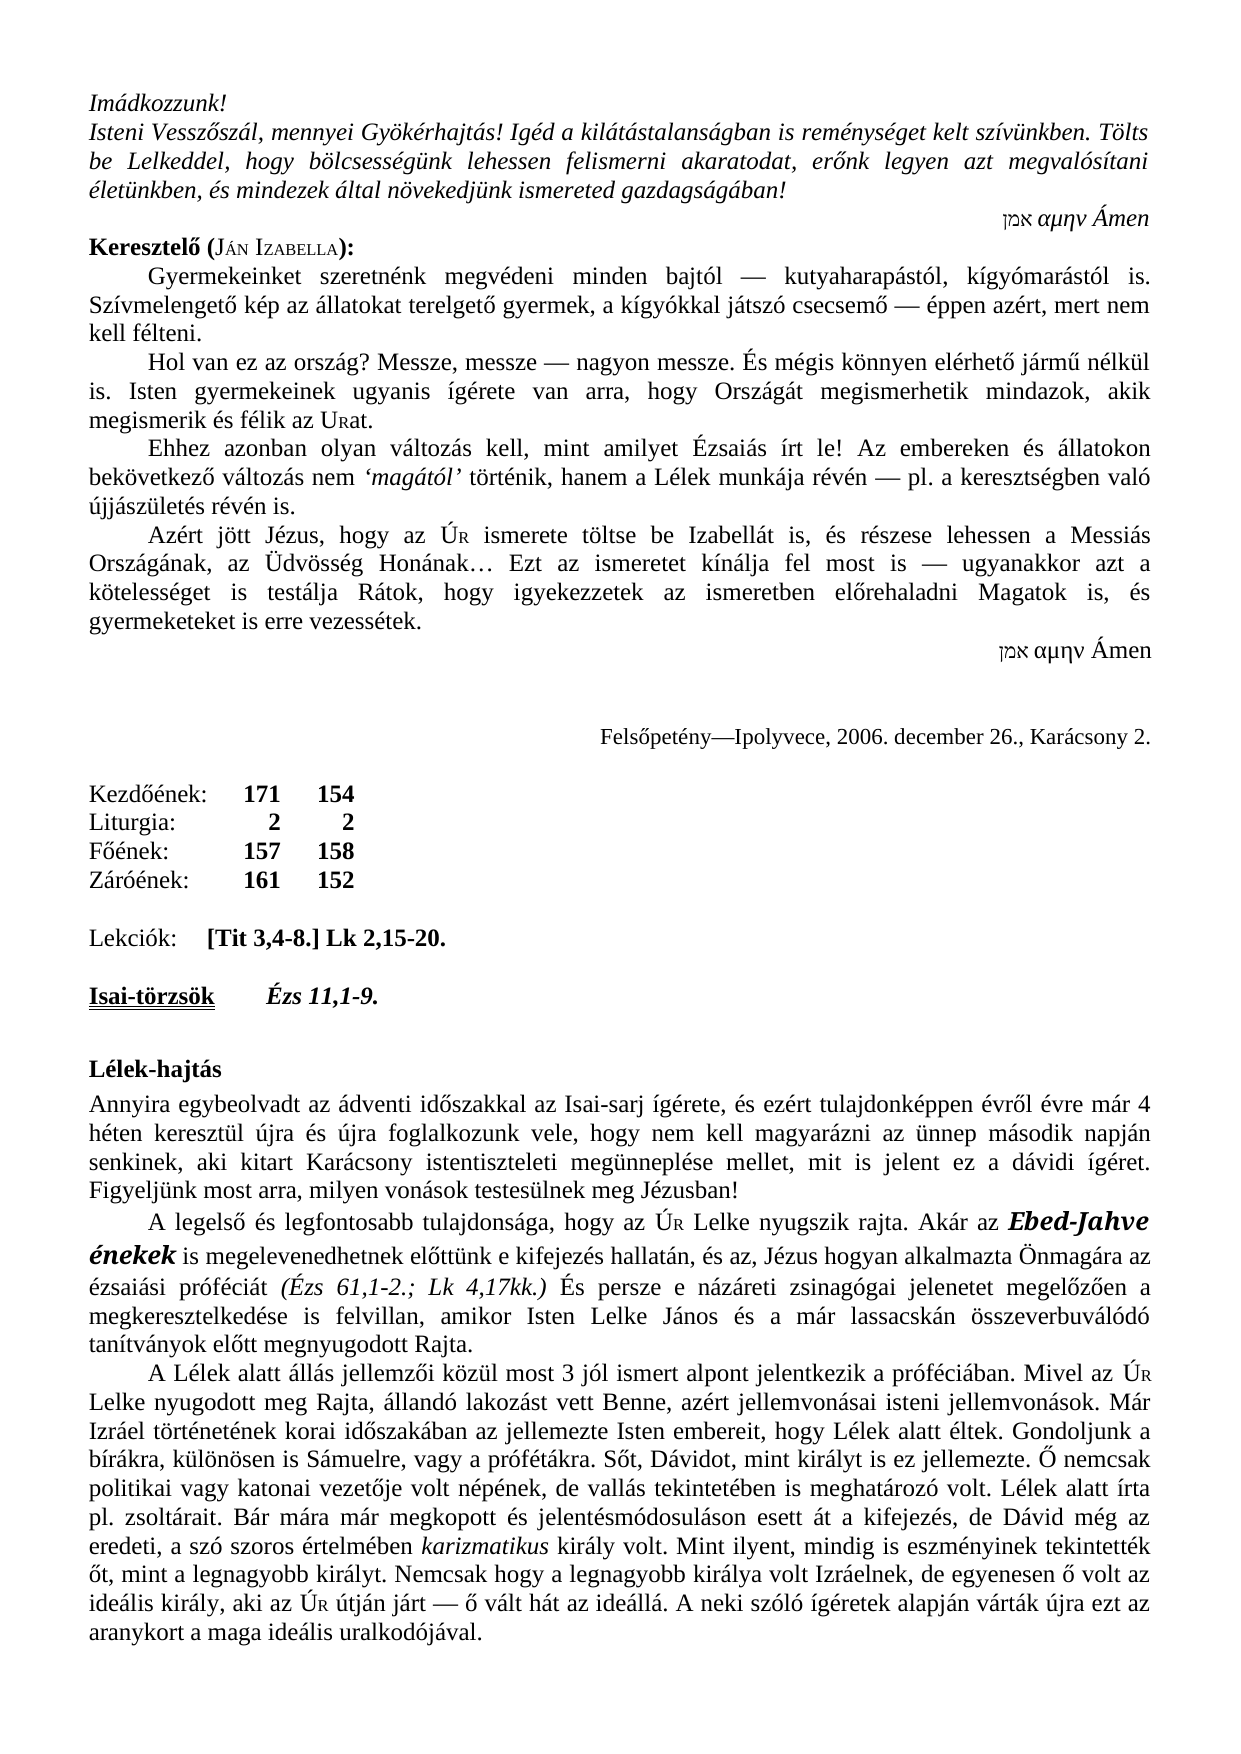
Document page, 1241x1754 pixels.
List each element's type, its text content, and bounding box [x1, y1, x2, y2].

text A legelső és legfontosabb tulajdonsága, hogy az Úr Lelke nyugszik rajta. Akár az Ebed-Jahve énekek is megelevenedhetnek előttünk e kifejezés hallatán, és az, Jézus hogyan alkalmazta Önmagára az ézsaiási próféciát (Ézs 61,1-2.; Lk 4,17kk.) És persze e názáreti zsinagógai jelenetet megelőzően a megkeresztelkedése is felvillan, amikor Isten Lelke János és a már lassacskán összeverbuválódó tanítványok előtt megnyugodott Rajta. [88, 1204, 1152, 1358]
text Kezdőének: 171 154 [88, 779, 1152, 807]
text אמן αμην Ámen [88, 203, 1152, 232]
text Gyermekeinket szeretnénk megvédeni minden bajtól — kutyaharapástól, kígyómarástól is. Szívmelengető kép az állatokat terelgető gyermek, a kígyókkal játszó csecsemő — éppen azért, mert nem kell félteni. [88, 261, 1152, 347]
text Annyira egybeolvadt az ádventi időszakkal az Isai-sarj ígérete, és ezért tulajdonképpen évről évre már 4 héten keresztül újra és újra foglalkozunk vele, hogy nem kell magyarázni az ünnep második napján senkinek, aki kitart Karácsony istentiszteleti megünneplése mellet, mit is jelent ez a dávidi ígéret. Figyeljünk most arra, milyen vonások testesülnek meg Jézusban! [88, 1089, 1152, 1204]
text Lekciók: [Tit 3,4-8.] Lk 2,15-20. [88, 923, 1152, 952]
text Keresztelő (Ján Izabella): [88, 232, 1152, 261]
text Ehhez azonban olyan változás kell, mint amilyet Ézsaiás írt le! Az embereken és állatokon bekövetkező változás nem ‘magától’ történik, hanem a Lélek munkája révén — pl. a keresztségben való újjászületés révén is. [88, 433, 1152, 520]
text Záróének: 161 152 [88, 865, 1152, 894]
text Liturgia: 2 2 [88, 807, 1152, 836]
text Azért jött Jézus, hogy az Úr ismerete töltse be Izabellát is, és részese lehessen a Messiás Országának, az Üdvösség Honának… Ezt az ismeretet kínálja fel most is — ugyanakkor azt a kötelességet is testálja Rátok, hogy igyekezzetek az ismeretben előrehaladni Magatok is, és gyermeketeket is erre vezessétek. [88, 520, 1152, 635]
text Főének: 157 158 [88, 836, 1152, 865]
text אמן αμην Ámen [88, 635, 1152, 663]
text Isai-törzsök Ézs 11,1-9. [88, 981, 1152, 1010]
text Imádkozzunk! [88, 88, 1152, 117]
text Isteni Vesszőszál, mennyei Gyökérhajtás! Igéd a kilátástalanságban is reménységet kelt szívünkben. Tölts be Lelkeddel, hogy bölcsességünk lehessen felismerni akaratodat, erőnk legyen azt megvalósítani életünkben, és mindezek által növekedjünk ismereted gazdagságában! [88, 117, 1152, 203]
subtitle Lélek-hajtás [88, 1054, 1152, 1083]
text Felsőpetény―Ipolyvece, 2006. december 26., Karácsony 2. [88, 723, 1152, 749]
text A Lélek alatt állás jellemzői közül most 3 jól ismert alpont jelentkezik a próféciában. Mivel az Úr Lelke nyugodott meg Rajta, állandó lakozást vett Benne, azért jellemvonásai isteni jellemvonások. Már Izráel történetének korai időszakában az jellemezte Isten embereit, hogy Lélek alatt éltek. Gondoljunk a bírákra, különösen is Sámuelre, vagy a prófétákra. Sőt, Dávidot, mint királyt is ez jellemezte. Ő nemcsak politikai vagy katonai vezetője volt népének, de vallás tekintetében is meghatározó volt. Lélek alatt írta pl. zsoltárait. Bár mára már megkopott és jelentésmódosuláson esett át a kifejezés, de Dávid még az eredeti, a szó szoros értelmében karizmatikus király volt. Mint ilyent, mindig is eszményinek tekintették őt, mint a legnagyobb királyt. Nemcsak hogy a legnagyobb királya volt Izráelnek, de egyenesen ő volt az ideális király, aki az Úr útján járt — ő vált hát az ideállá. A neki szóló ígéretek alapján várták újra ezt az aranykort a maga ideális uralkodójával. [88, 1358, 1152, 1646]
text Hol van ez az ország? Messze, messze — nagyon messze. És mégis könnyen elérhető jármű nélkül is. Isten gyermekeinek ugyanis ígérete van arra, hogy Országát megismerhetik mindazok, akik megismerik és félik az Urat. [88, 347, 1152, 433]
